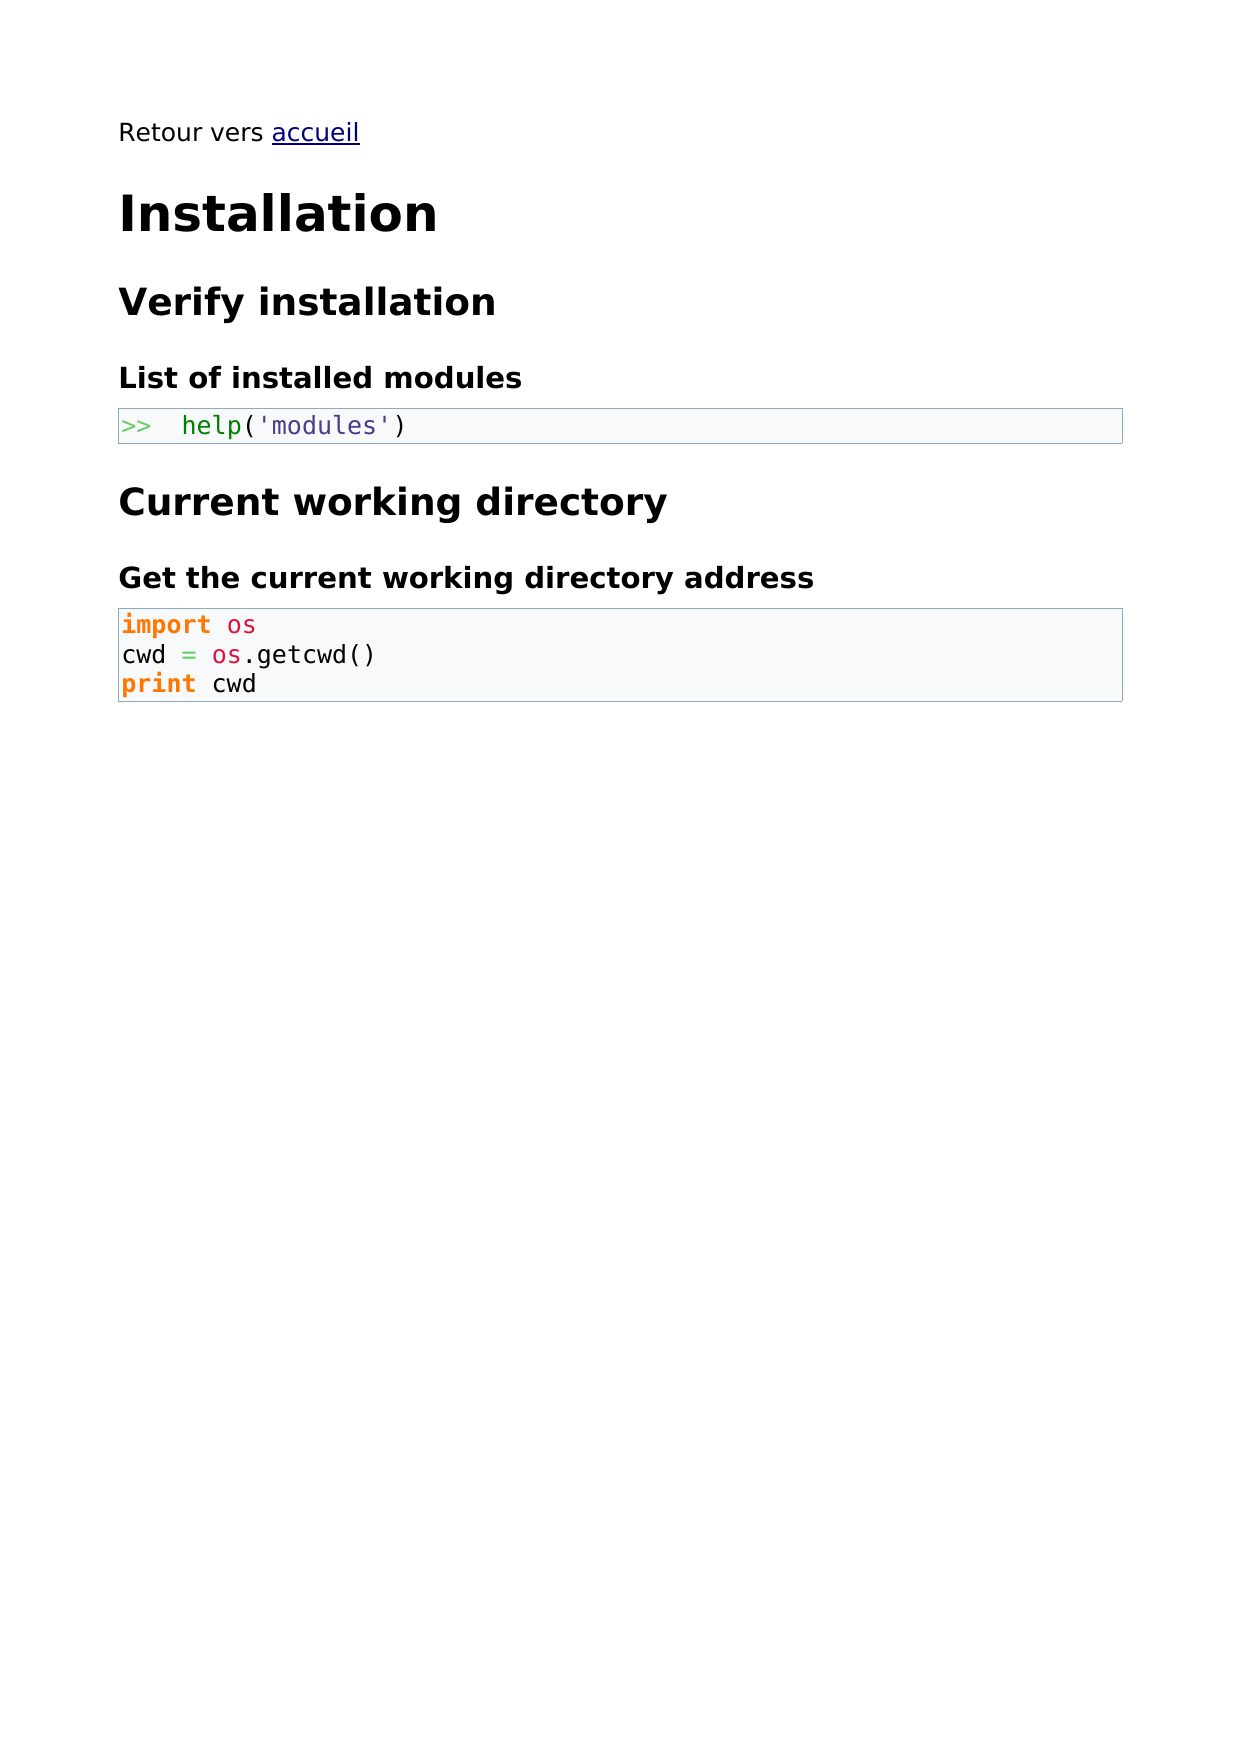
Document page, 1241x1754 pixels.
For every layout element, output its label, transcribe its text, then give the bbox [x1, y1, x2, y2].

subtitle List of installed modules [118, 362, 1122, 396]
subtitle Verify installation [118, 281, 1122, 324]
subtitle Installation [118, 185, 1122, 243]
subtitle Get the current working directory address [118, 561, 1122, 595]
text >> help('modules') [119, 409, 1122, 443]
text import os cwd = os.getcwd() print cwd [119, 609, 1122, 701]
text Retour vers accueil [118, 118, 1122, 147]
subtitle Current working directory [118, 480, 1122, 524]
